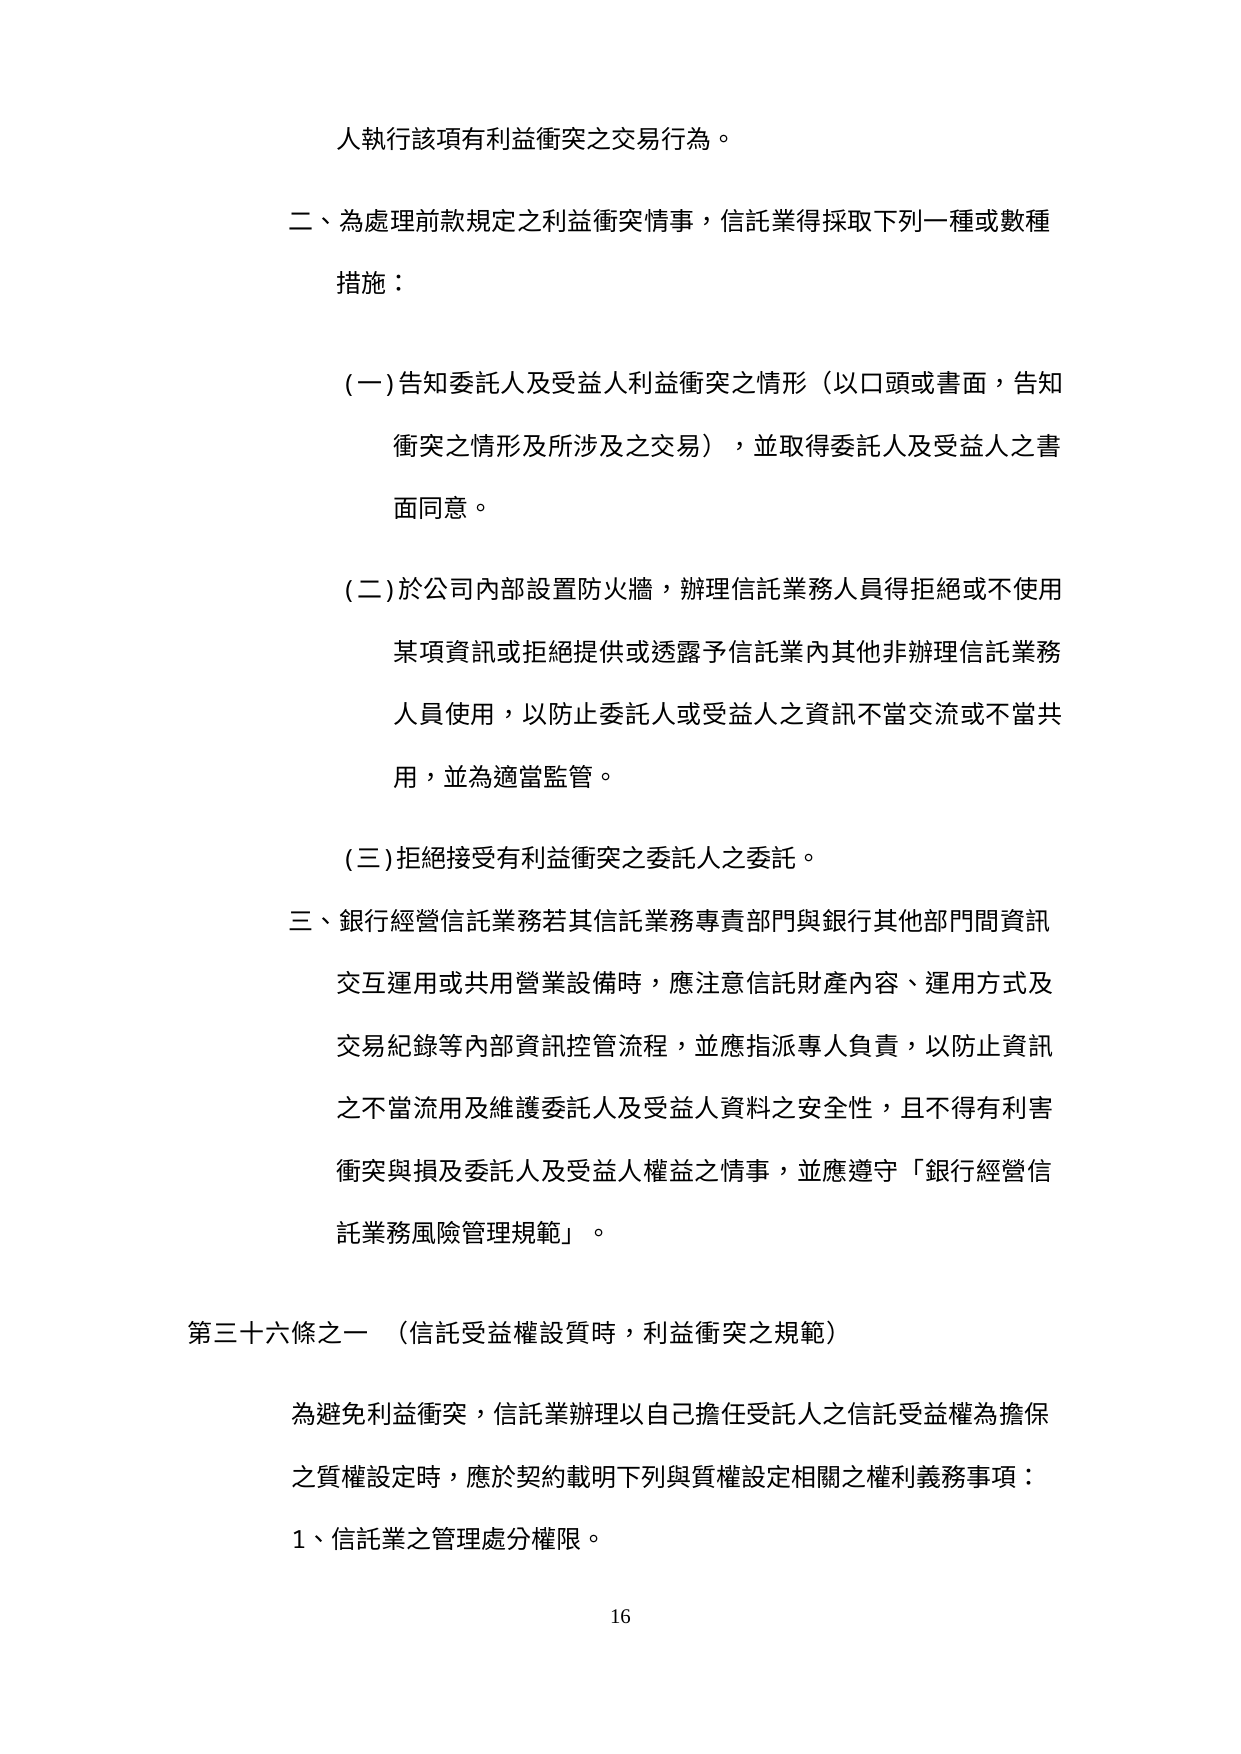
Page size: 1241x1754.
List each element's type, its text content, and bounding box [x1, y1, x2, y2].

text (二)於公司內部設置防火牆，辦理信託業務人員得拒絕或不使用某項資訊或拒絕提供或透露予信託業內其他非辦理信託業務人員使用，以防止委託人或受益人之資訊不當交流或不當共用，並為適當監管。 [341, 546, 1064, 796]
text 為避免利益衝突，信託業辦理以自己擔任受託人之信託受益權為擔保之質權設定時，應於契約載明下列與質權設定相關之權利義務事項： [291, 1371, 1053, 1496]
text (三)拒絕接受有利益衝突之委託人之委託。 [341, 815, 1064, 877]
text 人執行該項有利益衝突之交易行為。 [288, 96, 1053, 159]
text 三、銀行經營信託業務若其信託業務專責部門與銀行其他部門間資訊交互運用或共用營業設備時，應注意信託財產內容、運用方式及交易紀錄等內部資訊控管流程，並應指派專人負責，以防止資訊之不當流用及維護委託人及受益人資料之安全性，且不得有利害衝突與損及委託人及受益人權益之情事，並應遵守「銀行經營信託業務風險管理規範」。 [288, 877, 1053, 1252]
list 信託業之管理處分權限。 [291, 1496, 1053, 1559]
text (一)告知委託人及受益人利益衝突之情形（以口頭或書面，告知衝突之情形及所涉及之交易），並取得委託人及受益人之書面同意。 [341, 340, 1064, 527]
text 二、為處理前款規定之利益衝突情事，信託業得採取下列一種或數種措施： [288, 177, 1053, 302]
text 第三十六條之一 （信託受益權設質時，利益衝突之規範） [187, 1290, 1053, 1352]
